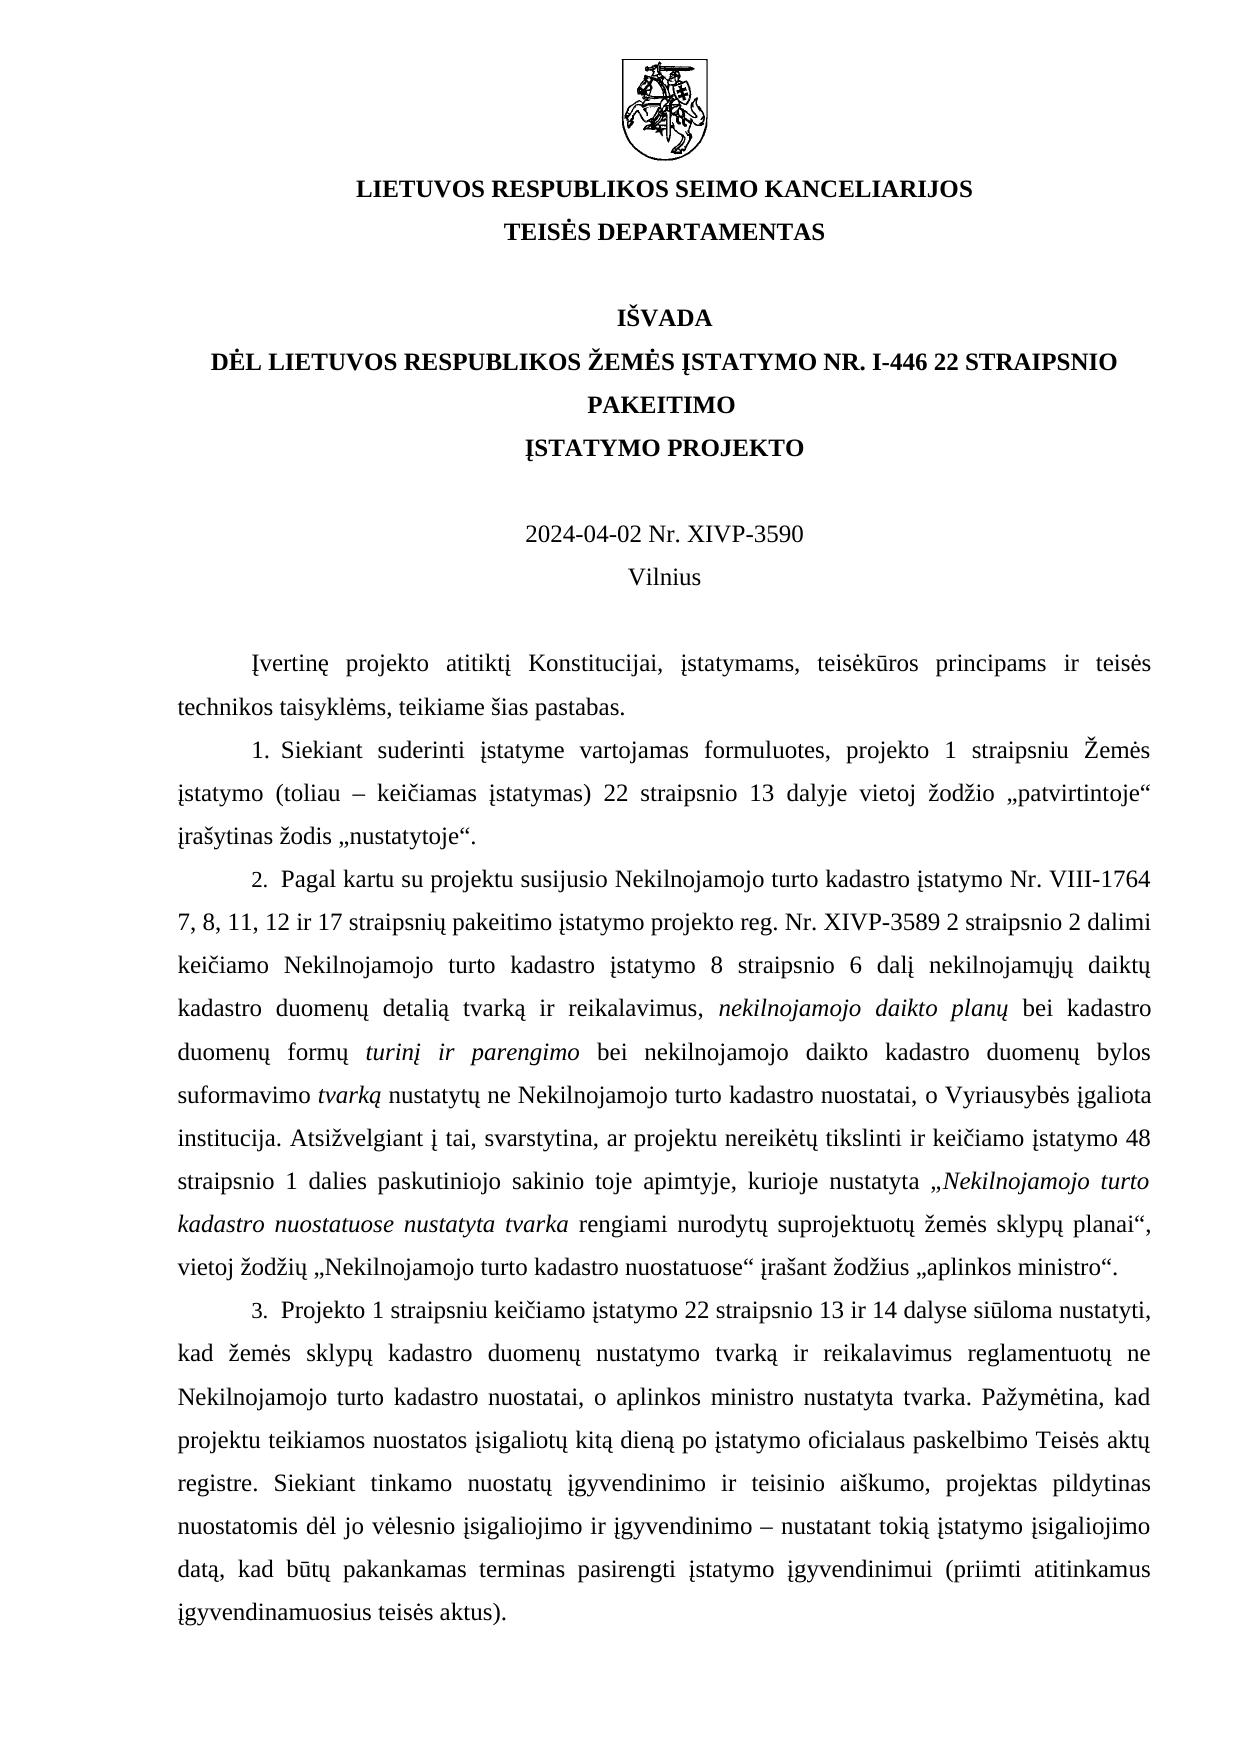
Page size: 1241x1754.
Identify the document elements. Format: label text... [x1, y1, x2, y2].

text Vilnius [177, 562, 1152, 591]
list Projekto 1 straipsniu keičiamo įstatymo 22 straipsnio 13 ir 14 dalyse siūloma nustatyti, kad žemės sklypų kadastro duomenų nustatymo tvarką ir reikalavimus reglamentuotų ne Nekilnojamojo turto kadastro nuostatai, o aplinkos ministro nustatyta tvarka. Pažymėtina, kad projektu teikiamos nuostatos įsigaliotų kitą dieną po įstatymo oficialaus paskelbimo Teisės aktų registre. Siekiant tinkamo nuostatų įgyvendinimo ir teisinio aiškumo, projektas pildytinas nuostatomis dėl jo vėlesnio įsigaliojimo ir įgyvendinimo – nustatant tokią įstatymo įsigaliojimo datą, kad būtų pakankamas terminas pasirengti įstatymo įgyvendinimui (priimti atitinkamus įgyvendinamuosius teisės aktus). [177, 1295, 1152, 1626]
subtitle TEISĖS DEPARTAMENTAS [177, 217, 1152, 246]
list Pagal kartu su projektu susijusio Nekilnojamojo turto kadastro įstatymo Nr. VIII-1764 7, 8, 11, 12 ir 17 straipsnių pakeitimo įstatymo projekto reg. Nr. XIVP-3589 2 straipsnio 2 dalimi keičiamo Nekilnojamojo turto kadastro įstatymo 8 straipsnio 6 dalį nekilnojamųjų daiktų kadastro duomenų detalią tvarką ir reikalavimus, nekilnojamojo daikto planų bei kadastro duomenų formų turinį ir parengimo bei nekilnojamojo daikto kadastro duomenų bylos suformavimo tvarką nustatytų ne Nekilnojamojo turto kadastro nuostatai, o Vyriausybės įgaliota institucija. Atsižvelgiant į tai, svarstytina, ar projektu nereikėtų tikslinti ir keičiamo įstatymo 48 straipsnio 1 dalies paskutiniojo sakinio toje apimtyje, kurioje nustatyta „Nekilnojamojo turto kadastro nuostatuose nustatyta tvarka rengiami nurodytų suprojektuotų žemės sklypų planai“, vietoj žodžių „Nekilnojamojo turto kadastro nuostatuose“ įrašant žodžius „aplinkos ministro“. [177, 864, 1152, 1281]
text Įvertinę projekto atitiktį Konstitucijai, įstatymams, teisėkūros principams ir teisės technikos taisyklėms, teikiame šias pastabas. [177, 648, 1152, 720]
text DĖL LIETUVOS RESPUBLIKOS ŽEMĖS ĮSTATYMO NR. I-446 22 STRAIPSNIO PAKEITIMO [177, 347, 1152, 418]
text ĮSTATYMO PROJEKTO [177, 433, 1152, 462]
text 2024-04-02 Nr. XIVP-3590 [177, 519, 1152, 548]
text IŠVADA [177, 303, 1152, 332]
text LIETUVOS RESPUBLIKOS SEIMO KANCELIARIJOS [177, 174, 1152, 203]
list Siekiant suderinti įstatyme vartojamas formuluotes, projekto 1 straipsniu Žemės įstatymo (toliau – keičiamas įstatymas) 22 straipsnio 13 dalyje vietoj žodžio „patvirtintoje“ įrašytinas žodis „nustatytoje“. [177, 735, 1152, 850]
